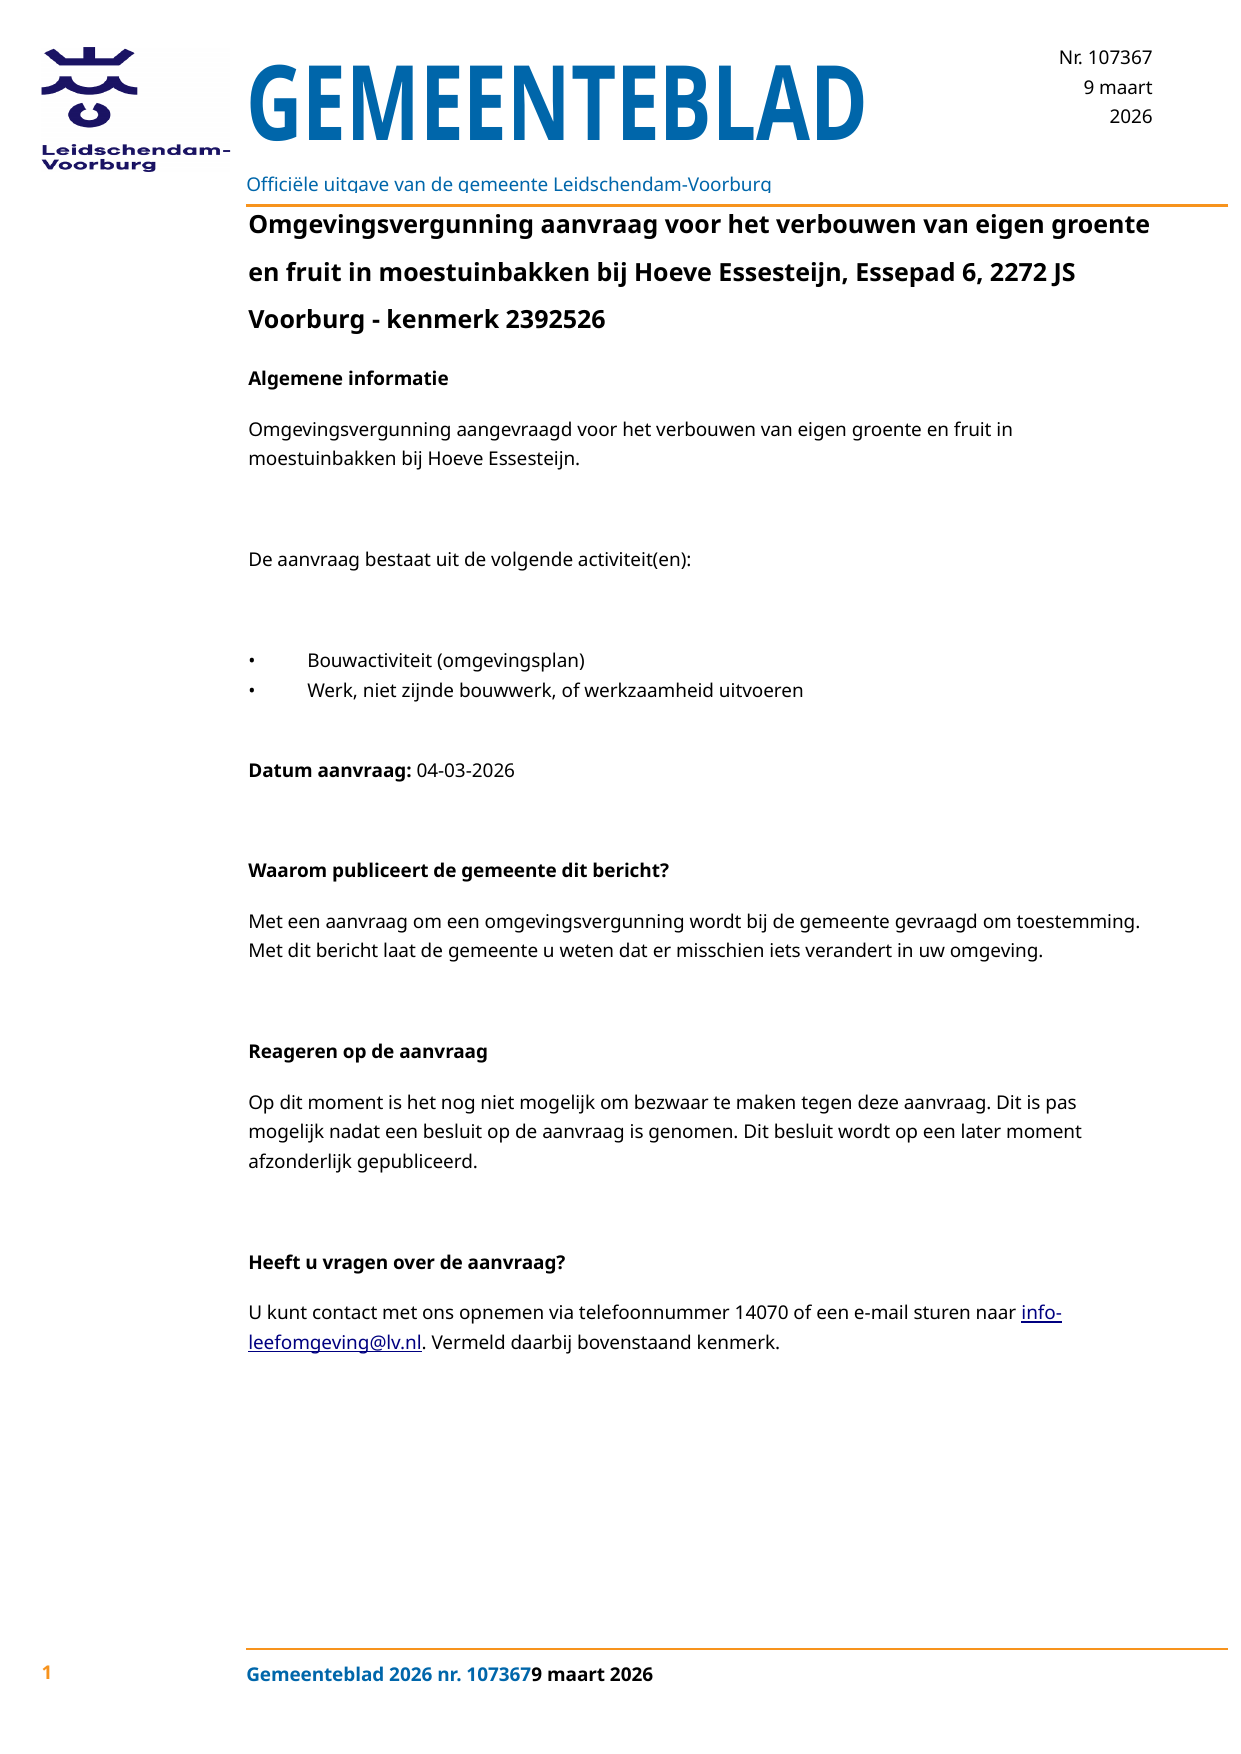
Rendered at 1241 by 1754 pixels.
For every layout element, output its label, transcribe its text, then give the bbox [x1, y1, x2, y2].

text Omgevingsvergunning aangevraagd voor het verbouwen van eigen groente en fruit in moestuinbakken bij Hoeve Essesteijn. [248, 416, 1152, 471]
text Omgevingsvergunning aanvraag voor het verbouwen van eigen groente en fruit in moestuinbakken bij Hoeve Essesteijn, Essepad 6, 2272 JS Voorburg - kenmerk 2392526 [248, 207, 1152, 336]
list Bouwactiviteit (omgevingsplan) [248, 647, 1152, 673]
text Heeft u vragen over de aanvraag? [248, 1249, 1152, 1274]
text U kunt contact met ons opnemen via telefoonnummer 14070 of een e-mail sturen naar info-leefomgeving@lv.nl. Vermeld daarbij bovenstaand kenmerk. [248, 1299, 1152, 1354]
list Werk, niet zijnde bouwwerk, of werkzaamheid uitvoeren [248, 677, 1152, 702]
text Met een aanvraag om een omgevingsvergunning wordt bij de gemeente gevraagd om toestemming. Met dit bericht laat de gemeente u weten dat er misschien iets verandert in uw omgeving. [248, 908, 1152, 963]
text Reageren op de aanvraag [248, 1038, 1152, 1064]
text Algemene informatie [248, 366, 1152, 391]
text Waarom publiceert de gemeente dit bericht? [248, 858, 1152, 883]
text Datum aanvraag: 04-03-2026 [248, 757, 1152, 782]
text Op dit moment is het nog niet mogelijk om bezwaar te maken tegen deze aanvraag. Dit is pas mogelijk nadat een besluit op de aanvraag is genomen. Dit besluit wordt op een later moment afzonderlijk gepubliceerd. [248, 1089, 1152, 1174]
text De aanvraag bestaat uit de volgende activiteit(en): [248, 546, 1152, 572]
picture [41, 47, 231, 172]
